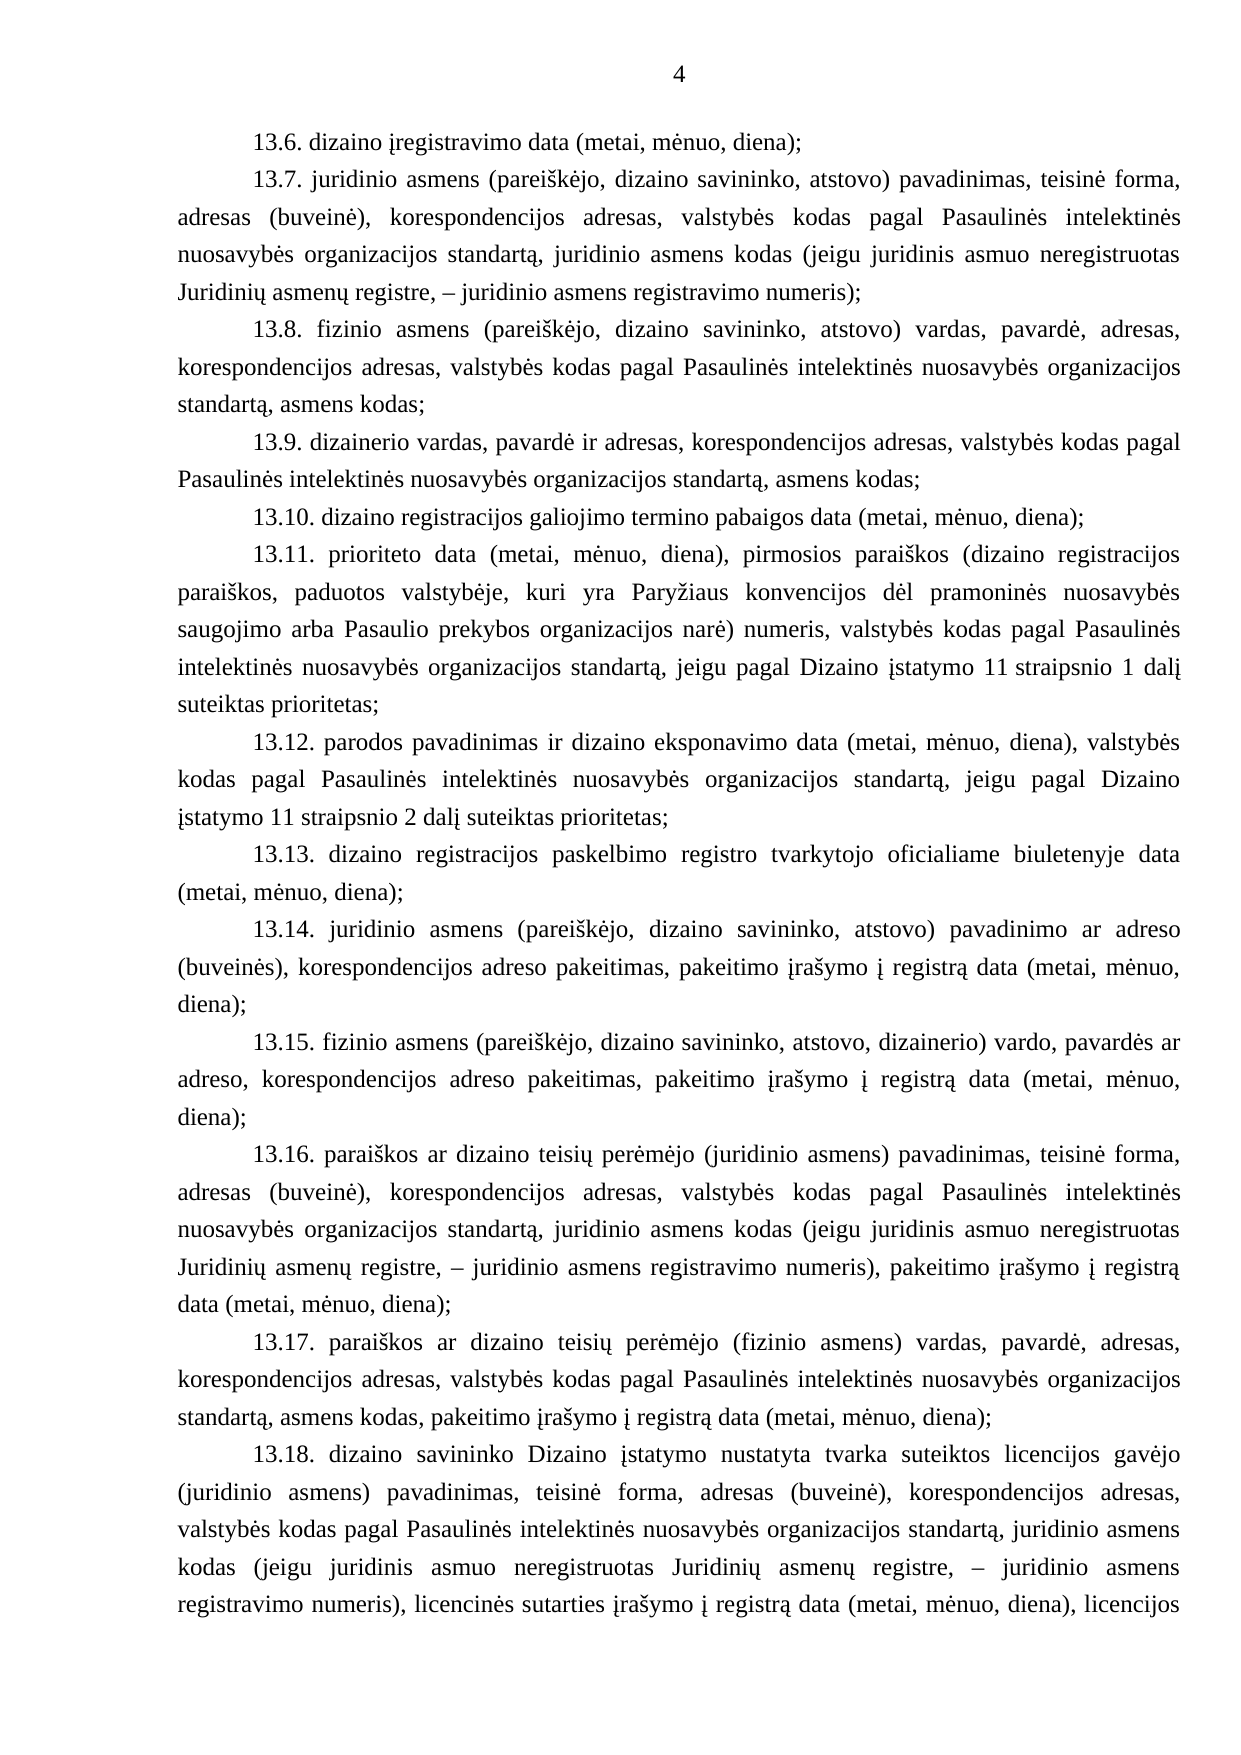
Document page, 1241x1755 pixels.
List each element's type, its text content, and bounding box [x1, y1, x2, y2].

text 13.8. fizinio asmens (pareiškėjo, dizaino savininko, atstovo) vardas, pavardė, adresas, korespondencijos adresas, valstybės kodas pagal Pasaulinės intelektinės nuosavybės organizacijos standartą, asmens kodas; [177, 306, 1181, 418]
text 13.17. paraiškos ar dizaino teisių perėmėjo (fizinio asmens) vardas, pavardė, adresas, korespondencijos adresas, valstybės kodas pagal Pasaulinės intelektinės nuosavybės organizacijos standartą, asmens kodas, pakeitimo įrašymo į registrą data (metai, mėnuo, diena); [177, 1318, 1181, 1431]
text 13.11. prioriteto data (metai, mėnuo, diena), pirmosios paraiškos (dizaino registracijos paraiškos, paduotos valstybėje, kuri yra Paryžiaus konvencijos dėl pramoninės nuosavybės saugojimo arba Pasaulio prekybos organizacijos narė) numeris, valstybės kodas pagal Pasaulinės intelektinės nuosavybės organizacijos standartą, jeigu pagal Dizaino įstatymo 11 straipsnio 1 dalį suteiktas prioritetas; [177, 531, 1181, 718]
text 13.7. juridinio asmens (pareiškėjo, dizaino savininko, atstovo) pavadinimas, teisinė forma, adresas (buveinė), korespondencijos adresas, valstybės kodas pagal Pasaulinės intelektinės nuosavybės organizacijos standartą, juridinio asmens kodas (jeigu juridinis asmuo neregistruotas Juridinių asmenų registre, – juridinio asmens registravimo numeris); [177, 156, 1181, 306]
text 13.15. fizinio asmens (pareiškėjo, dizaino savininko, atstovo, dizainerio) vardo, pavardės ar adreso, korespondencijos adreso pakeitimas, pakeitimo įrašymo į registrą data (metai, mėnuo, diena); [177, 1018, 1181, 1131]
text 13.10. dizaino registracijos galiojimo termino pabaigos data (metai, mėnuo, diena); [177, 493, 1181, 531]
text 13.14. juridinio asmens (pareiškėjo, dizaino savininko, atstovo) pavadinimo ar adreso (buveinės), korespondencijos adreso pakeitimas, pakeitimo įrašymo į registrą data (metai, mėnuo, diena); [177, 906, 1181, 1018]
text 13.13. dizaino registracijos paskelbimo registro tvarkytojo oficialiame biuletenyje data (metai, mėnuo, diena); [177, 831, 1181, 906]
text 13.16. paraiškos ar dizaino teisių perėmėjo (juridinio asmens) pavadinimas, teisinė forma, adresas (buveinė), korespondencijos adresas, valstybės kodas pagal Pasaulinės intelektinės nuosavybės organizacijos standartą, juridinio asmens kodas (jeigu juridinis asmuo neregistruotas Juridinių asmenų registre, – juridinio asmens registravimo numeris), pakeitimo įrašymo į registrą data (metai, mėnuo, diena); [177, 1131, 1181, 1318]
text 13.12. parodos pavadinimas ir dizaino eksponavimo data (metai, mėnuo, diena), valstybės kodas pagal Pasaulinės intelektinės nuosavybės organizacijos standartą, jeigu pagal Dizaino įstatymo 11 straipsnio 2 dalį suteiktas prioritetas; [177, 718, 1181, 831]
text 13.9. dizainerio vardas, pavardė ir adresas, korespondencijos adresas, valstybės kodas pagal Pasaulinės intelektinės nuosavybės organizacijos standartą, asmens kodas; [177, 418, 1181, 493]
text 13.6. dizaino įregistravimo data (metai, mėnuo, diena); [177, 118, 1181, 156]
text 13.18. dizaino savininko Dizaino įstatymo nustatyta tvarka suteiktos licencijos gavėjo (juridinio asmens) pavadinimas, teisinė forma, adresas (buveinė), korespondencijos adresas, valstybės kodas pagal Pasaulinės intelektinės nuosavybės organizacijos standartą, juridinio asmens kodas (jeigu juridinis asmuo neregistruotas Juridinių asmenų registre, – juridinio asmens registravimo numeris), licencinės sutarties įrašymo į registrą data (metai, mėnuo, diena), licencijos [177, 1431, 1181, 1618]
